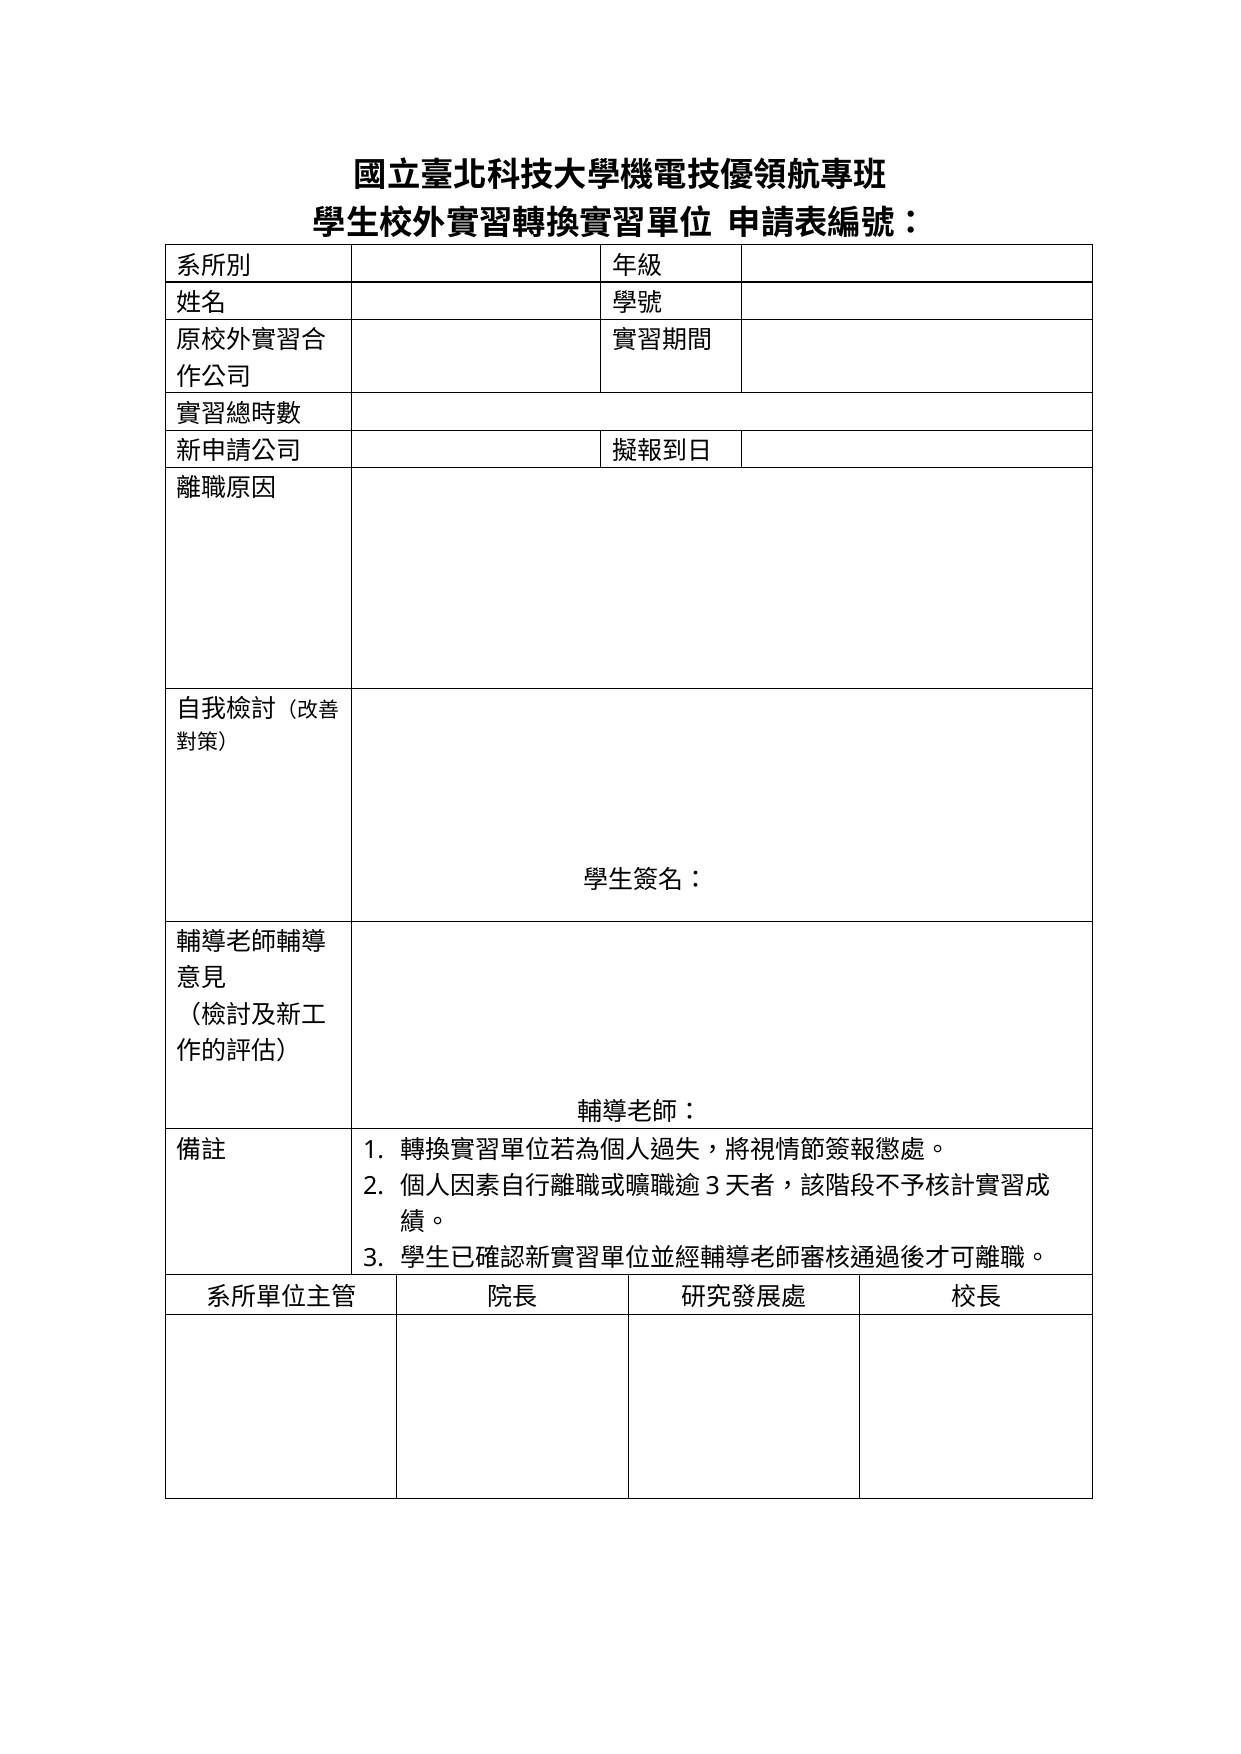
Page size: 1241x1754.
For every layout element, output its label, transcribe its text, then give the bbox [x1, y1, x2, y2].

table_cell 院長 [397, 1275, 628, 1314]
table_header 年級 [601, 245, 741, 281]
table_cell [742, 431, 1092, 467]
table_cell 研究發展處 [629, 1275, 859, 1314]
table_cell [352, 393, 1092, 429]
table_header [352, 245, 600, 281]
table_cell [352, 468, 1092, 688]
table_cell [742, 320, 1092, 392]
table_cell 新申請公司 [166, 431, 351, 467]
table_header [742, 245, 1092, 281]
table_cell 輔導老師輔導意見 （檢討及新工作的評估） [166, 922, 351, 1128]
table_cell 備註 [166, 1129, 351, 1274]
table_cell 擬報到日 [601, 431, 741, 467]
table_cell 輔導老師： [352, 922, 1092, 1128]
table_cell [166, 1315, 396, 1498]
table_cell [742, 283, 1092, 319]
table_cell 系所單位主管 [166, 1275, 396, 1314]
table_cell [860, 1315, 1092, 1498]
table_cell 轉換實習單位若為個人過失，將視情節簽報懲處。 個人因素自行離職或曠職逾3天者，該階段不予核計實習成績。 學生已確認新實習單位並經輔導老師審核通過後才可離職。 [352, 1129, 1092, 1274]
table_cell 學號 [601, 283, 741, 319]
table_cell 學生簽名： [352, 689, 1092, 921]
table_cell 校長 [860, 1275, 1092, 1314]
table_cell 姓名 [166, 283, 351, 319]
table_cell 離職原因 [166, 468, 351, 688]
table_cell [352, 320, 600, 392]
subtitle 學生校外實習轉換實習單位 申請表編號： [177, 196, 1063, 244]
table_cell 實習期間 [601, 320, 741, 392]
table_cell [397, 1315, 628, 1498]
table_cell 自我檢討（改善對策） [166, 689, 351, 921]
table_cell [352, 431, 600, 467]
table_cell [352, 283, 600, 319]
subtitle 國立臺北科技大學機電技優領航專班 [177, 148, 1063, 196]
table_cell 實習總時數 [166, 393, 351, 429]
table_cell [629, 1315, 859, 1498]
table_cell 原校外實習合作公司 [166, 320, 351, 392]
table_header 系所別 [166, 245, 351, 281]
